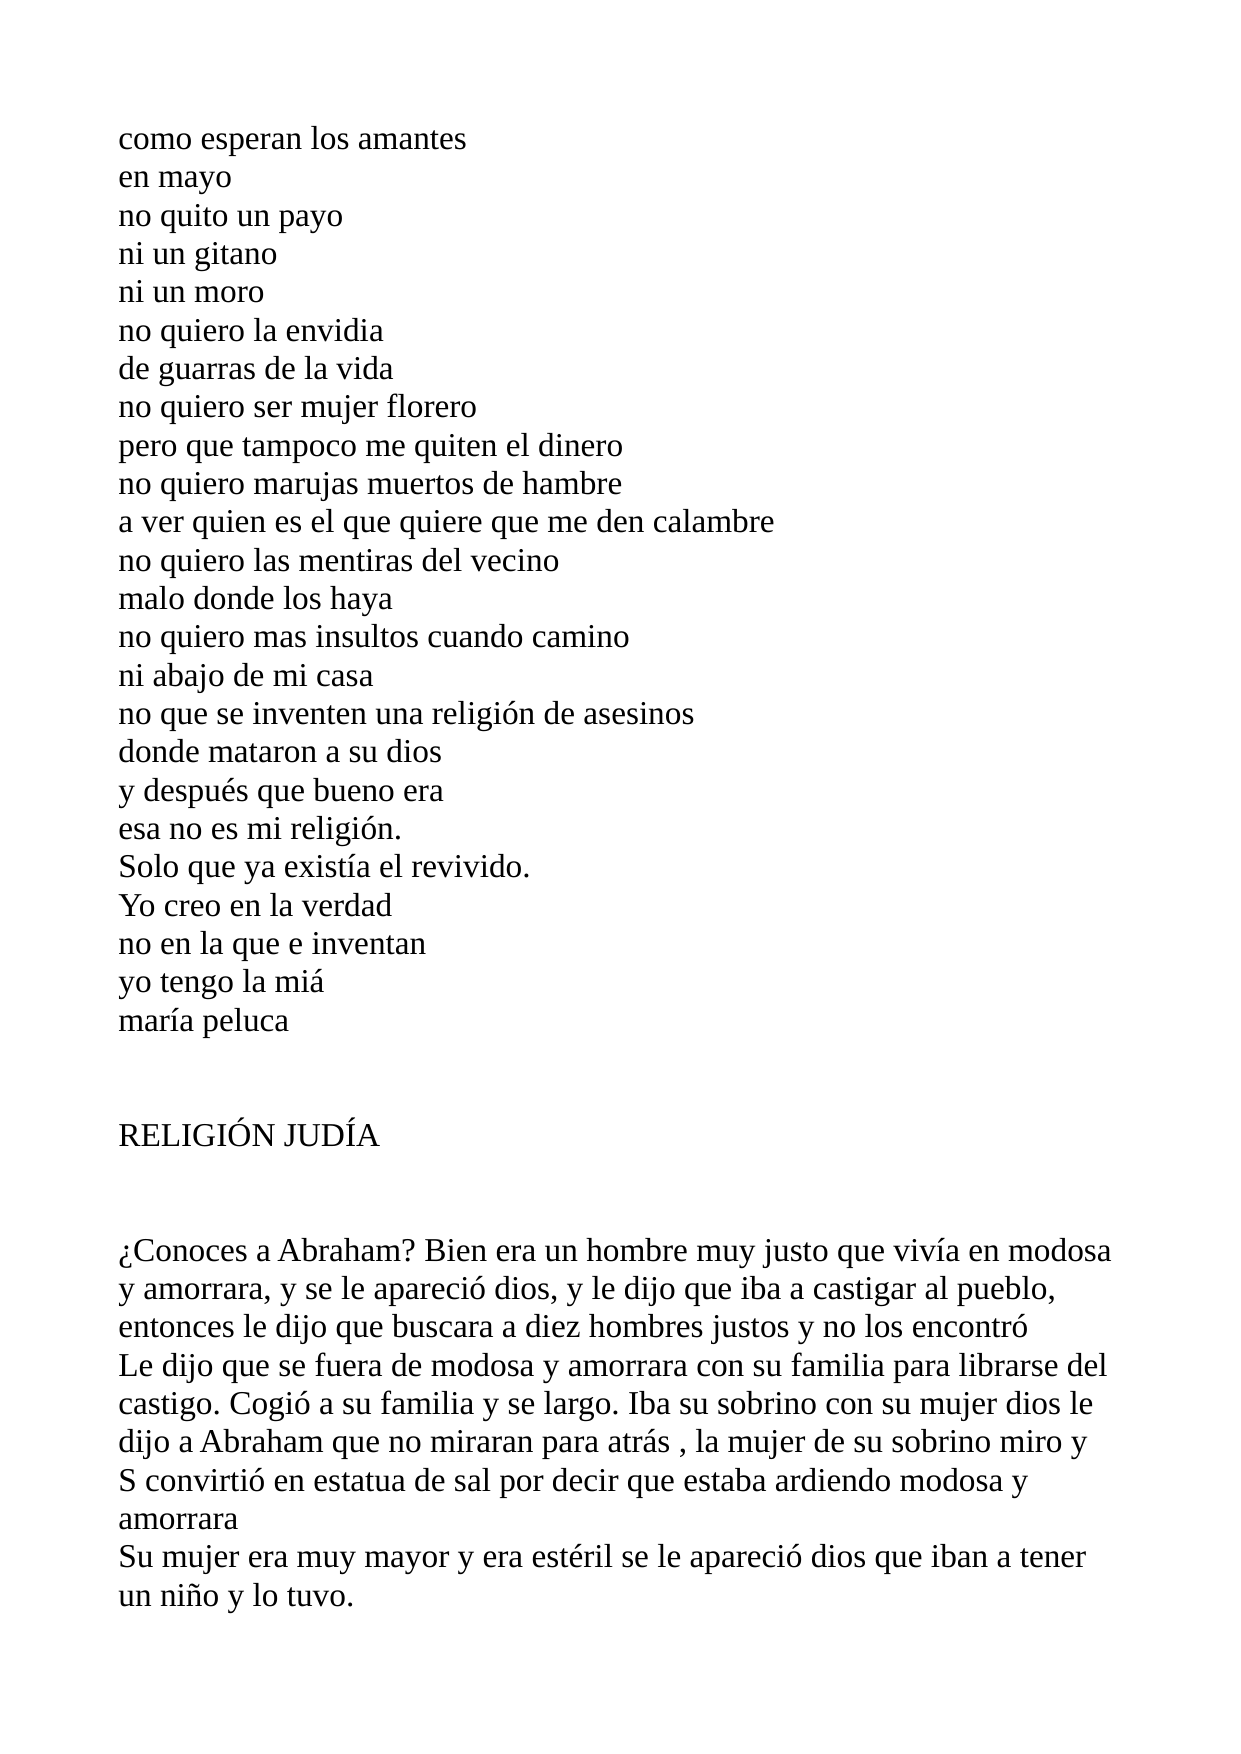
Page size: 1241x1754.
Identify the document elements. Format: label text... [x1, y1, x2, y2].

text no quiero ser mujer florero [118, 386, 1122, 425]
text como esperan los amantes [118, 118, 1122, 156]
text no que se inventen una religión de asesinos [118, 693, 1122, 731]
text malo donde los haya [118, 578, 1122, 616]
text Su mujer era muy mayor y era estéril se le apareció dios que iban a tener un niño y lo tuvo. [118, 1536, 1122, 1613]
text ni un moro [118, 271, 1122, 310]
text no quiero marujas muertos de hambre [118, 463, 1122, 501]
text donde mataron a su dios [118, 731, 1122, 770]
text maría peluca [118, 1000, 1122, 1038]
text ¿Conoces a Abraham? Bien era un hombre muy justo que vivía en modosa y amorrara, y se le apareció dios, y le dijo que iba a castigar al pueblo, entonces le dijo que buscara a diez hombres justos y no los encontró [118, 1230, 1122, 1345]
text no quiero las mentiras del vecino [118, 540, 1122, 578]
text de guarras de la vida [118, 348, 1122, 386]
text RELIGIÓN JUDÍA [118, 1115, 1122, 1153]
text en mayo [118, 156, 1122, 195]
text ni abajo de mi casa [118, 655, 1122, 693]
text a ver quien es el que quiere que me den calambre [118, 501, 1122, 540]
text y después que bueno era [118, 770, 1122, 808]
text pero que tampoco me quiten el dinero [118, 425, 1122, 463]
text Yo creo en la verdad [118, 885, 1122, 923]
text no en la que e inventan [118, 923, 1122, 961]
text esa no es mi religión. [118, 808, 1122, 846]
text Solo que ya existía el revivido. [118, 846, 1122, 885]
text no quiero mas insultos cuando camino [118, 616, 1122, 655]
text ni un gitano [118, 233, 1122, 271]
text no quito un payo [118, 195, 1122, 233]
text no quiero la envidia [118, 310, 1122, 348]
text Le dijo que se fuera de modosa y amorrara con su familia para librarse del castigo. Cogió a su familia y se largo. Iba su sobrino con su mujer dios le dijo a Abraham que no miraran para atrás , la mujer de su sobrino miro y S convirtió en estatua de sal por decir que estaba ardiendo modosa y amorrara [118, 1345, 1122, 1536]
text yo tengo la miá [118, 961, 1122, 1000]
